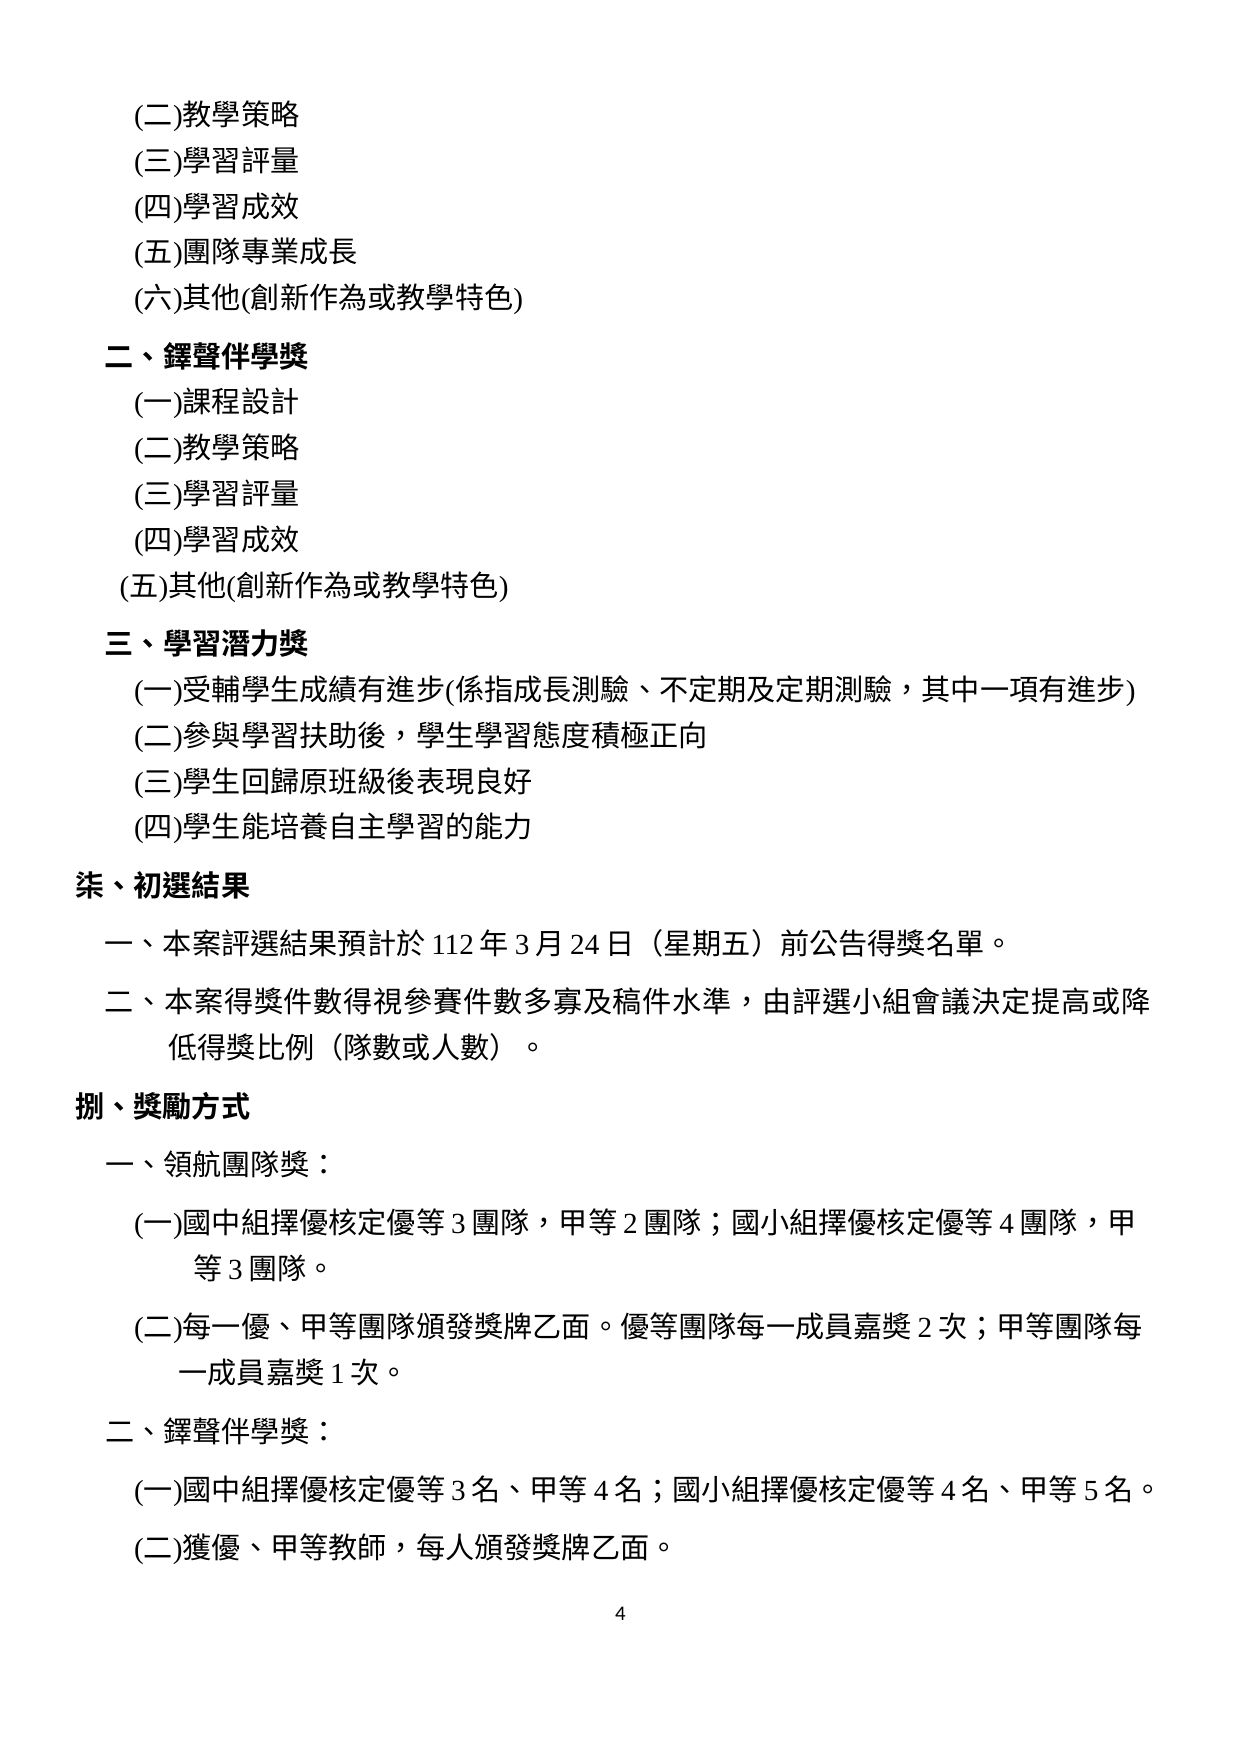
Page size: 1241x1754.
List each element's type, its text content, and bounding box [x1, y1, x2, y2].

text (四)學生能培養自主學習的能力 [75, 801, 1165, 847]
text 一、領航團隊獎： [105, 1139, 1165, 1184]
text (一)受輔學生成績有進步(係指成長測驗、不定期及定期測驗，其中一項有進步) [134, 664, 1165, 709]
text (二)參與學習扶助後，學生學習態度積極正向 [75, 709, 1197, 755]
text (三)學生回歸原班級後表現良好 [75, 755, 1165, 801]
text (一)課程設計 [75, 376, 1165, 422]
text (二)教學策略 [75, 89, 1165, 134]
text (二)教學策略 [75, 422, 1165, 468]
text (五)團隊專業成長 [75, 226, 1165, 272]
text (三)學習評量 [75, 468, 1165, 514]
text 二、鐸聲伴學獎 [75, 330, 1153, 376]
text 柒、初選結果 [75, 859, 1165, 905]
text (二)每一優、甲等團隊頒發獎牌乙面。優等團隊每一成員嘉奬2次；甲等團隊每一成員嘉奬1次。 [134, 1301, 1165, 1393]
text 二、本案得獎件數得視參賽件數多寡及稿件水準，由評選小組會議決定提高或降低得獎比例（隊數或人數）。 [104, 976, 1153, 1068]
text (四)學習成效 [75, 514, 1165, 559]
text 二、鐸聲伴學獎： [105, 1405, 1165, 1451]
text 三、學習潛力獎 [75, 618, 1153, 664]
text 捌、獎勵方式 [75, 1080, 1165, 1126]
text (六)其他(創新作為或教學特色) [75, 272, 1165, 318]
text (五)其他(創新作為或教學特色) [75, 559, 1165, 605]
text 一、本案評選結果預計於112年3月24日（星期五）前公告得獎名單。 [45, 918, 1153, 964]
text (四)學習成效 [75, 180, 1165, 226]
text (一)國中組擇優核定優等3名、甲等4名；國小組擇優核定優等4名、甲等5名。 [134, 1464, 1165, 1509]
text (三)學習評量 [75, 134, 1165, 180]
text (二)獲優、甲等教師，每人頒發獎牌乙面。 [75, 1522, 1165, 1568]
text (一)國中組擇優核定優等3團隊，甲等2團隊；國小組擇優核定優等4團隊，甲等3團隊。 [134, 1197, 1165, 1289]
